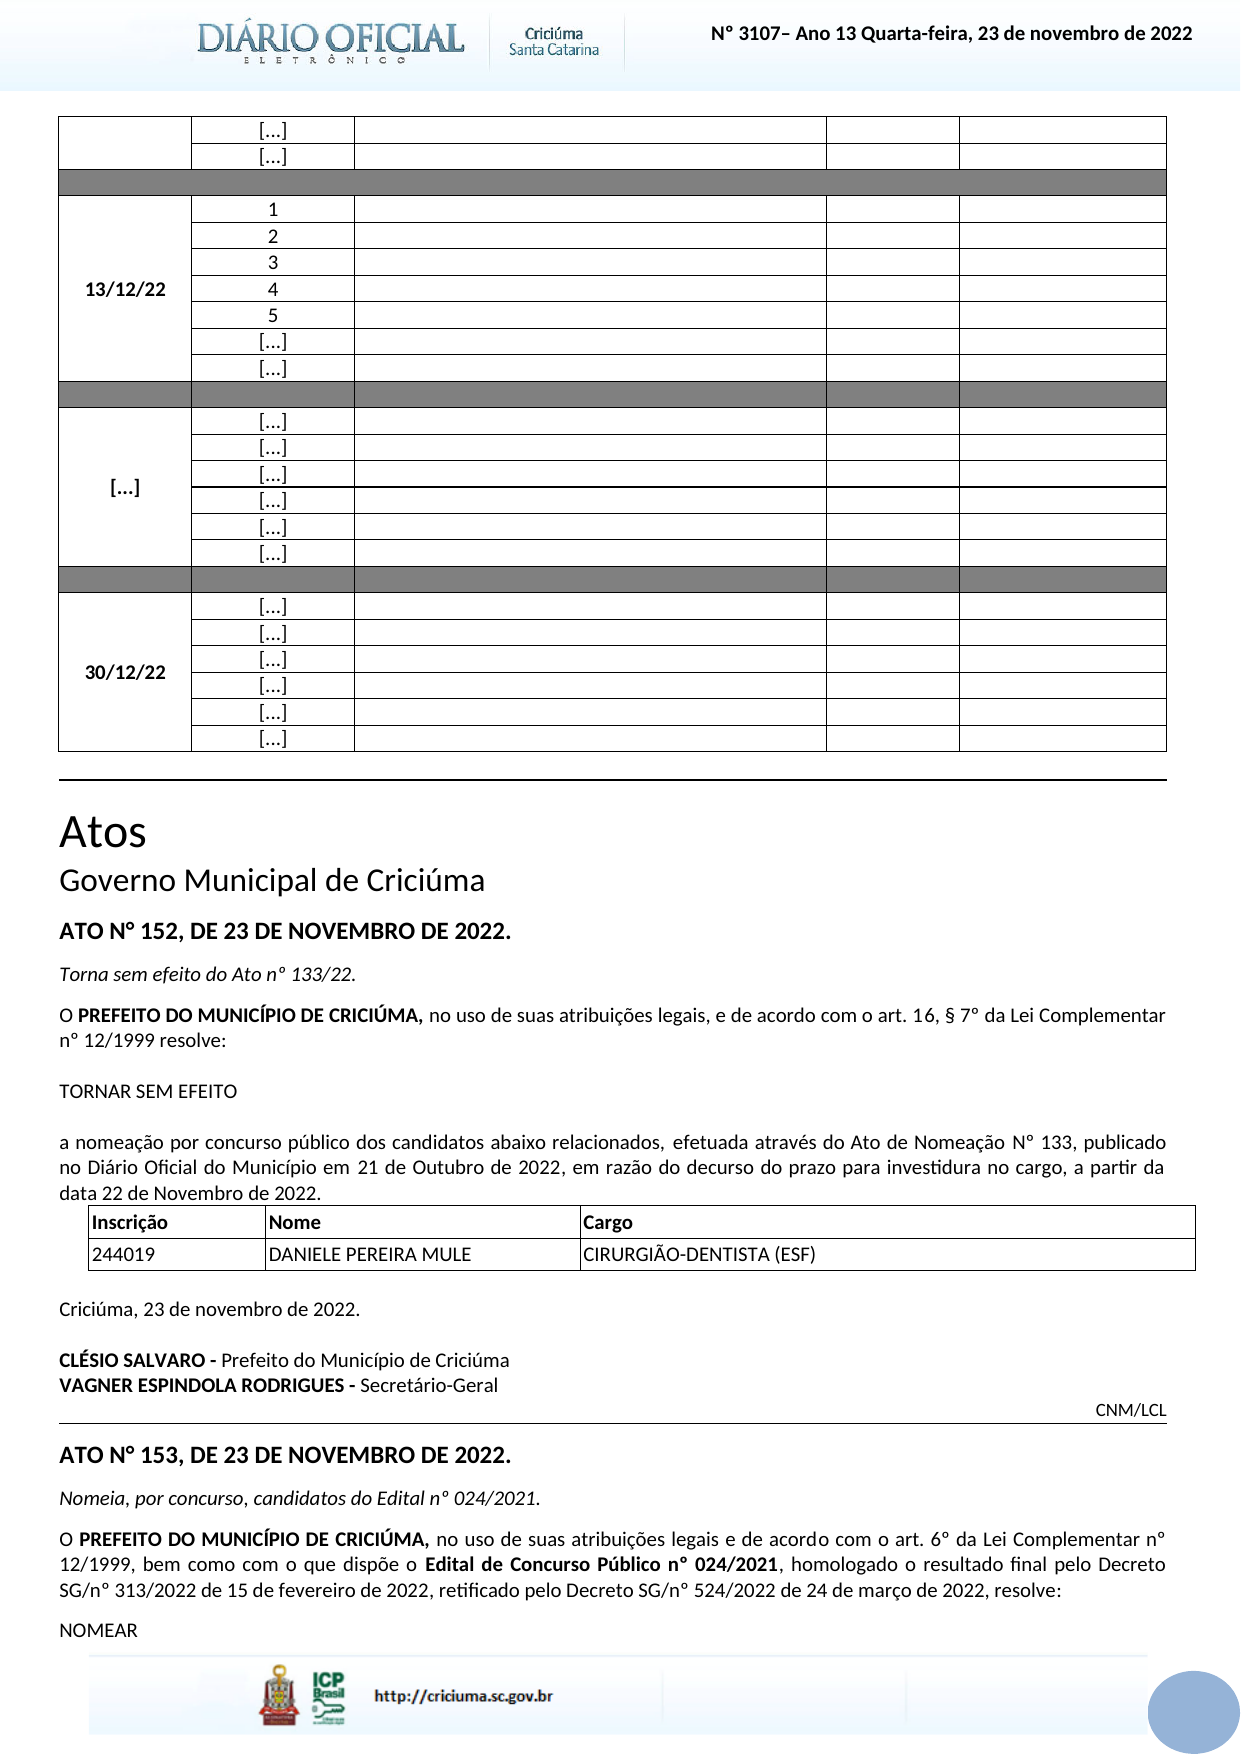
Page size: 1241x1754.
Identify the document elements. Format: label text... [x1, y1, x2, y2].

table_cell [827, 461, 959, 486]
table_cell [59, 170, 1166, 195]
table_cell 244019 [89, 1239, 265, 1270]
table_cell [355, 302, 826, 328]
table_cell [355, 593, 826, 619]
table_cell [355, 646, 826, 672]
text TORNAR SEM EFEITO [59, 1078, 1167, 1104]
table_cell [827, 196, 959, 222]
table_cell [827, 673, 959, 698]
table_cell [827, 646, 959, 672]
table_cell [960, 276, 1166, 301]
text a nomeação por concurso público dos candidatos abaixo relacionados, efetuada através do Ato de Nomeação Nº 133, publicado no Diário Oficial do Município em 21 de Outubro de 2022, em razão do decurso do prazo para investidura no cargo, a partir da data 22 de Novembro de 2022. [59, 1129, 1167, 1205]
table_cell [...] [192, 408, 354, 433]
table_cell [827, 408, 959, 433]
text Governo Municipal de Criciúma [59, 859, 1167, 900]
table_cell [827, 276, 959, 301]
table_cell [59, 117, 191, 169]
table_cell [...] [192, 593, 354, 619]
table_cell [59, 382, 191, 407]
table_cell [355, 514, 826, 539]
table_cell 30/12/22 [59, 593, 191, 751]
table_cell [...] [192, 673, 354, 698]
text O PREFEITO DO MUNICÍPIO DE CRICIÚMA, no uso de suas atribuições legais e de acordo com o art. 6º da Lei Complementar nº 12/1999, bem como com o que dispõe o Edital de Concurso Público nº 024/2021, homologado o resultado final pelo Decreto SG/nº 313/2022 de 15 de fevereiro de 2022, retificado pelo Decreto SG/nº 524/2022 de 24 de março de 2022, resolve: [59, 1526, 1167, 1602]
table_cell CIRURGIÃO-DENTISTA (ESF) [581, 1239, 1195, 1270]
table_cell [355, 355, 826, 381]
table_cell [355, 567, 826, 592]
table_cell [...] [192, 355, 354, 381]
table_cell [827, 355, 959, 381]
table_cell [960, 593, 1166, 619]
table_cell [827, 302, 959, 328]
table_cell [...] [192, 620, 354, 645]
table_cell [355, 488, 826, 513]
table_cell [960, 540, 1166, 566]
table_cell [355, 249, 826, 275]
table_cell [192, 382, 354, 407]
table_cell [960, 514, 1166, 539]
table_cell [960, 435, 1166, 460]
table_cell [...] [192, 699, 354, 724]
table_cell [355, 673, 826, 698]
table_cell [827, 117, 959, 142]
table_cell [...] [192, 435, 354, 460]
table_cell [...] [192, 329, 354, 354]
table_header Nome [266, 1206, 580, 1238]
table_cell [960, 673, 1166, 698]
table_cell [...] [192, 540, 354, 566]
table_cell [355, 117, 826, 142]
table_cell [355, 276, 826, 301]
table_cell [355, 196, 826, 222]
table_cell [...] [192, 144, 354, 169]
table_cell [960, 223, 1166, 248]
table_cell [960, 249, 1166, 275]
text Nomeia, por concurso, candidatos do Edital nº 024/2021. [59, 1485, 1167, 1511]
table_cell [...] [192, 461, 354, 486]
text ATO N° 152, DE 23 DE NOVEMBRO DE 2022. [59, 916, 1167, 946]
table_cell [355, 408, 826, 433]
table_cell [827, 223, 959, 248]
table_cell [960, 117, 1166, 142]
text CLÉSIO SALVARO - Prefeito do Município de Criciúma [59, 1347, 1240, 1373]
text Torna sem efeito do Ato nº 133/22. [59, 961, 1167, 987]
table_cell [827, 329, 959, 354]
table_header Cargo [581, 1206, 1195, 1238]
table_cell 5 [192, 302, 354, 328]
table_cell [827, 514, 959, 539]
table_cell [960, 461, 1166, 486]
table_cell [827, 726, 959, 751]
table_cell [355, 382, 826, 407]
table_cell [960, 382, 1166, 407]
table_cell [355, 461, 826, 486]
table_cell [827, 488, 959, 513]
table_cell [960, 196, 1166, 222]
table_cell [355, 726, 826, 751]
table_cell [960, 408, 1166, 433]
table_cell [960, 567, 1166, 592]
table_cell [192, 567, 354, 592]
table_cell [...] [192, 488, 354, 513]
text NOMEAR [59, 1618, 1167, 1643]
table_cell 3 [192, 249, 354, 275]
table_cell [...] [192, 514, 354, 539]
table_cell [960, 726, 1166, 751]
table_cell [960, 355, 1166, 381]
table_cell [827, 382, 959, 407]
table_cell DANIELE PEREIRA MULE [266, 1239, 580, 1270]
table_cell [355, 540, 826, 566]
table_cell [827, 540, 959, 566]
table_cell [...] [192, 117, 354, 142]
table_cell [960, 144, 1166, 169]
table_cell [827, 435, 959, 460]
table_cell [827, 144, 959, 169]
text CNM/LCL [59, 1398, 1167, 1423]
table_cell [...] [192, 726, 354, 751]
text ATO N° 153, DE 23 DE NOVEMBRO DE 2022. [59, 1439, 1167, 1470]
table_cell 13/12/22 [59, 196, 191, 381]
table_cell [...] [59, 408, 191, 566]
table_cell [960, 488, 1166, 513]
table_cell [827, 249, 959, 275]
table_cell [59, 567, 191, 592]
table_cell [960, 620, 1166, 645]
table_cell [355, 223, 826, 248]
table_cell [355, 329, 826, 354]
table_cell [827, 699, 959, 724]
table_cell [355, 699, 826, 724]
text VAGNER ESPINDOLA RODRIGUES - Secretário-Geral [59, 1373, 1240, 1398]
table_cell [355, 435, 826, 460]
table_cell 1 [192, 196, 354, 222]
table_cell [355, 620, 826, 645]
table_cell [...] [192, 646, 354, 672]
table_cell [827, 593, 959, 619]
table_cell [355, 144, 826, 169]
text O PREFEITO DO MUNICÍPIO DE CRICIÚMA, no uso de suas atribuições legais, e de acordo com o art. 16, § 7º da Lei Complementar nº 12/1999 resolve: [59, 1002, 1167, 1053]
text Criciúma, 23 de novembro de 2022. [59, 1296, 1131, 1322]
table_cell [827, 567, 959, 592]
table_cell [960, 329, 1166, 354]
table_cell [960, 646, 1166, 672]
text Atos [59, 801, 1167, 859]
table_cell 4 [192, 276, 354, 301]
table_cell [960, 699, 1166, 724]
table_cell [827, 620, 959, 645]
table_cell 2 [192, 223, 354, 248]
table_cell [960, 302, 1166, 328]
table_header Inscrição [89, 1206, 265, 1238]
